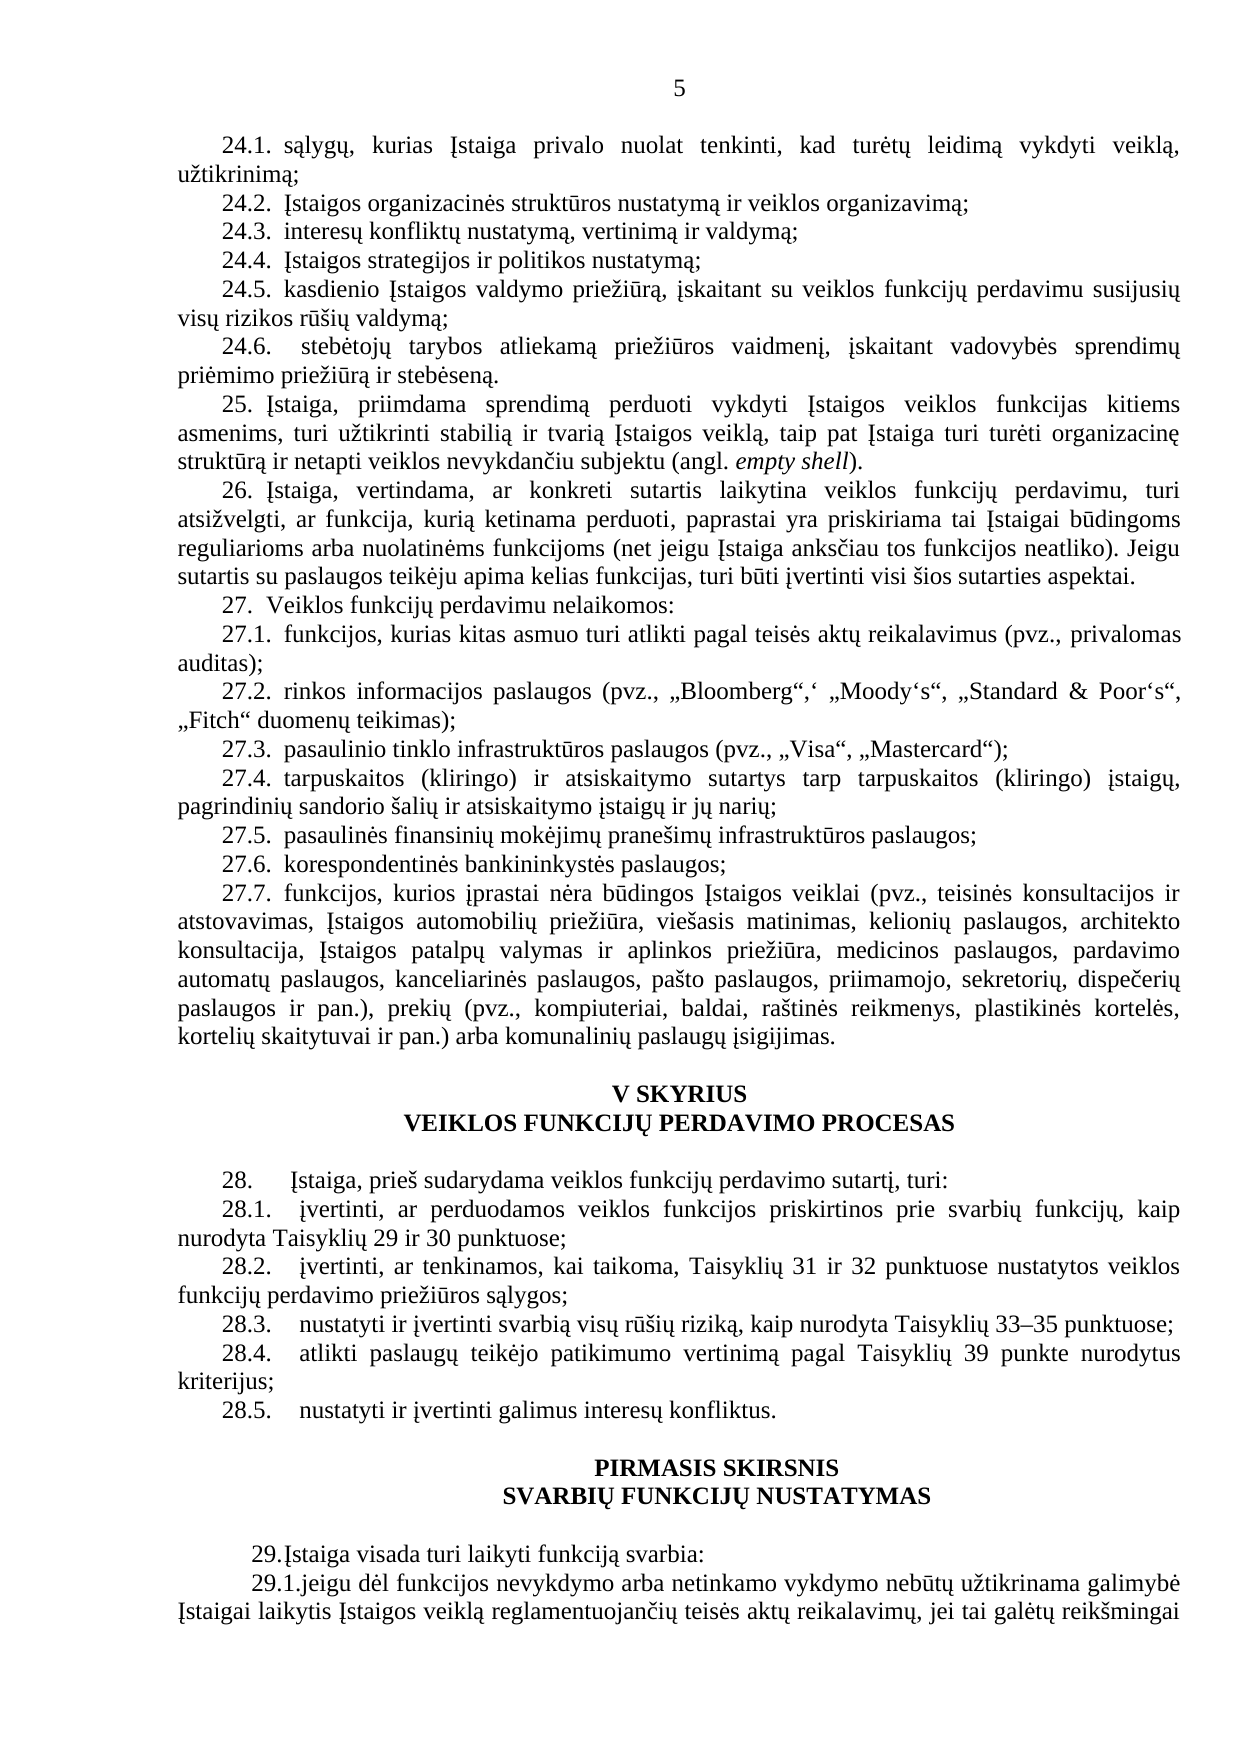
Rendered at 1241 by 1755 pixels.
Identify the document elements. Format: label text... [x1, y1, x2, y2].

text VEIKLOS FUNKCIJŲ PERDAVIMO PROCESAS [177, 1108, 1181, 1136]
text 28.3. nustatyti ir įvertinti svarbią visų rūšių riziką, kaip nurodyta Taisyklių 33–35 punktuose; [177, 1309, 1181, 1338]
text 24.6. stebėtojų tarybos atliekamą priežiūros vaidmenį, įskaitant vadovybės sprendimų priėmimo priežiūrą ir stebėseną. [177, 331, 1181, 389]
text V SKYRIUS [177, 1079, 1181, 1108]
text 27.3. pasaulinio tinklo infrastruktūros paslaugos (pvz., „Visa“, „Mastercard“); [177, 734, 1181, 763]
text 27.4. tarpuskaitos (kliringo) ir atsiskaitymo sutartys tarp tarpuskaitos (kliringo) įstaigų, pagrindinių sandorio šalių ir atsiskaitymo įstaigų ir jų narių; [177, 763, 1181, 820]
text PIRMASIS SKIRSNIS [177, 1453, 1181, 1481]
text 26. Įstaiga, vertindama, ar konkreti sutartis laikytina veiklos funkcijų perdavimu, turi atsižvelgti, ar funkcija, kurią ketinama perduoti, paprastai yra priskiriama tai Įstaigai būdingoms reguliarioms arba nuolatinėms funkcijoms (net jeigu Įstaiga anksčiau tos funkcijos neatliko). Jeigu sutartis su paslaugos teikėju apima kelias funkcijas, turi būti įvertinti visi šios sutarties aspektai. [177, 475, 1181, 590]
text 28. Įstaiga, prieš sudarydama veiklos funkcijų perdavimo sutartį, turi: [222, 1165, 1181, 1194]
text 27. Veiklos funkcijų perdavimu nelaikomos: [177, 590, 1181, 619]
text 27.7. funkcijos, kurios įprastai nėra būdingos Įstaigos veiklai (pvz., teisinės konsultacijos ir atstovavimas, Įstaigos automobilių priežiūra, viešasis matinimas, kelionių paslaugos, architekto konsultacija, Įstaigos patalpų valymas ir aplinkos priežiūra, medicinos paslaugos, pardavimo automatų paslaugos, kanceliarinės paslaugos, pašto paslaugos, priimamojo, sekretorių, dispečerių paslaugos ir pan.), prekių (pvz., kompiuteriai, baldai, raštinės reikmenys, plastikinės kortelės, kortelių skaitytuvai ir pan.) arba komunalinių paslaugų įsigijimas. [177, 878, 1181, 1050]
text 24.1. sąlygų, kurias Įstaiga privalo nuolat tenkinti, kad turėtų leidimą vykdyti veiklą, užtikrinimą; [177, 130, 1181, 188]
text 27.2. rinkos informacijos paslaugos (pvz., „Bloomberg“,‘ „Moody‘s“, „Standard & Poor‘s“, „Fitch“ duomenų teikimas); [177, 676, 1181, 734]
text 28.1. įvertinti, ar perduodamos veiklos funkcijos priskirtinos prie svarbių funkcijų, kaip nurodyta Taisyklių 29 ir 30 punktuose; [177, 1194, 1181, 1251]
text 24.3. interesų konfliktų nustatymą, vertinimą ir valdymą; [177, 216, 1181, 245]
text 27.6. korespondentinės bankininkystės paslaugos; [177, 849, 1181, 878]
text 27.1. funkcijos, kurias kitas asmuo turi atlikti pagal teisės aktų reikalavimus (pvz., privalomas auditas); [177, 619, 1181, 676]
text 24.4. Įstaigos strategijos ir politikos nustatymą; [177, 245, 1181, 274]
text SVARBIŲ FUNKCIJŲ NUSTATYMAS [177, 1481, 1181, 1510]
text 24.2. Įstaigos organizacinės struktūros nustatymą ir veiklos organizavimą; [177, 188, 1181, 216]
text 28.4. atlikti paslaugų teikėjo patikimumo vertinimą pagal Taisyklių 39 punkte nurodytus kriterijus; [177, 1338, 1181, 1395]
text 28.2. įvertinti, ar tenkinamos, kai taikoma, Taisyklių 31 ir 32 punktuose nustatytos veiklos funkcijų perdavimo priežiūros sąlygos; [177, 1251, 1181, 1309]
text 27.5. pasaulinės finansinių mokėjimų pranešimų infrastruktūros paslaugos; [177, 820, 1181, 849]
text 29. Įstaiga visada turi laikyti funkciją svarbia: [177, 1539, 1181, 1568]
text 28.5. nustatyti ir įvertinti galimus interesų konfliktus. [177, 1395, 1181, 1424]
text 25. Įstaiga, priimdama sprendimą perduoti vykdyti Įstaigos veiklos funkcijas kitiems asmenims, turi užtikrinti stabilią ir tvarią Įstaigos veiklą, taip pat Įstaiga turi turėti organizacinę struktūrą ir netapti veiklos nevykdančiu subjektu (angl. empty shell). [177, 389, 1181, 475]
text 29.1. jeigu dėl funkcijos nevykdymo arba netinkamo vykdymo nebūtų užtikrinama galimybė Įstaigai laikytis Įstaigos veiklą reglamentuojančių teisės aktų reikalavimų, jei tai galėtų reikšmingai [177, 1568, 1181, 1625]
text 24.5. kasdienio Įstaigos valdymo priežiūrą, įskaitant su veiklos funkcijų perdavimu susijusių visų rizikos rūšių valdymą; [177, 274, 1181, 331]
